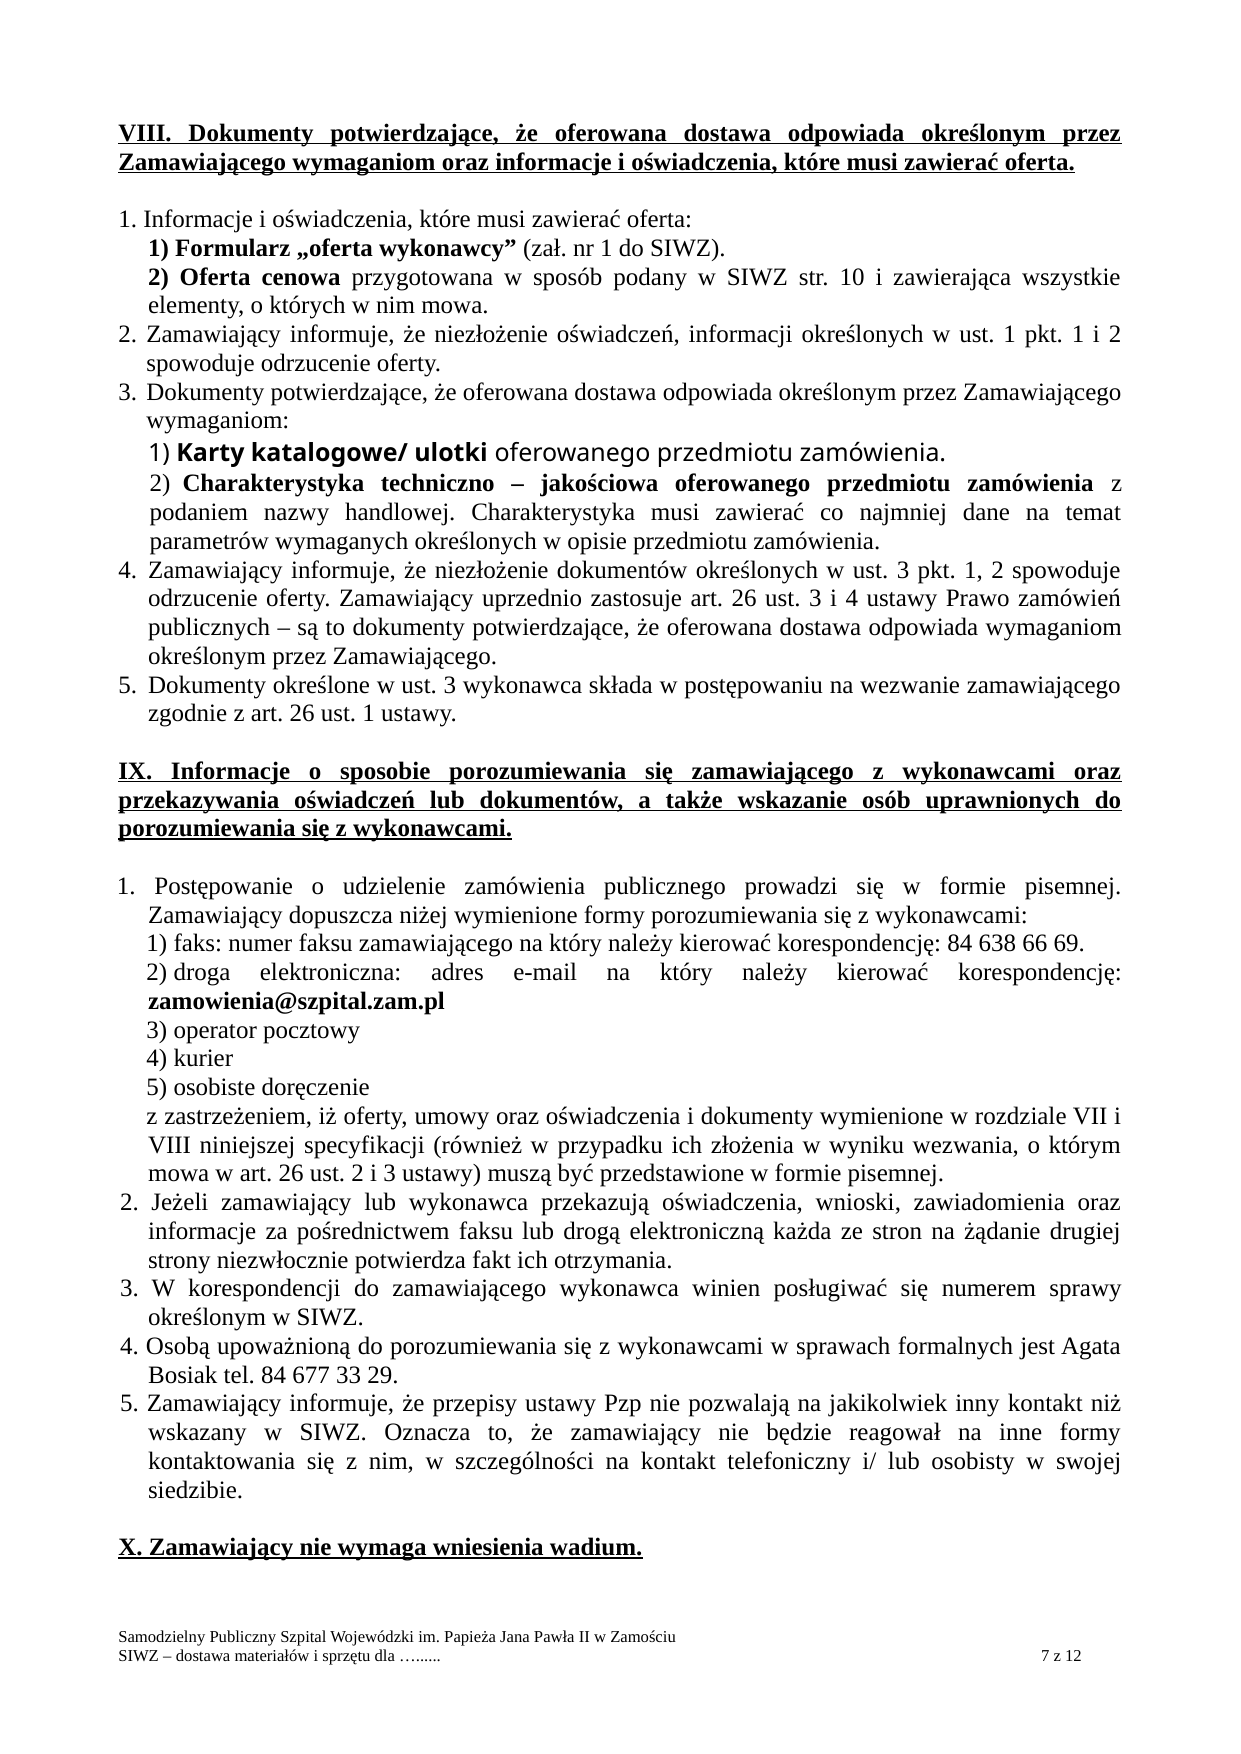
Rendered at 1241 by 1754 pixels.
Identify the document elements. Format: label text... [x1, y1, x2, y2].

list 2) Oferta cenowa przygotowana w sposób podany w SIWZ str. 10 i zawierająca wszystkie elementy, o których w nim mowa. [148, 262, 1122, 319]
list 1) Formularz „oferta wykonawcy” (zał. nr 1 do SIWZ). [148, 233, 1122, 262]
text VIII. Dokumenty potwierdzające, że oferowana dostawa odpowiada określonym przez [118, 118, 1122, 143]
list Dokumenty potwierdzające, że oferowana dostawa odpowiada określonym przez Zamawiającego wymaganiom: [118, 377, 1122, 434]
text przekazywania oświadczeń lub dokumentów, a także wskazanie osób uprawnionych do [118, 782, 1122, 810]
list operator pocztowy [146, 1015, 1122, 1043]
list droga elektroniczna: adres e-mail na który należy kierować korespondencję: zamowienia@szpital.zam.pl [146, 957, 1122, 1015]
text 4. Osobą upoważnioną do porozumiewania się z wykonawcami w sprawach formalnych jest Agata Bosiak tel. 84 677 33 29. [120, 1331, 1122, 1388]
text X. Zamawiający nie wymaga wniesienia wadium. [118, 1532, 1122, 1561]
text 3. W korespondencji do zamawiającego wykonawca winien posługiwać się numerem sprawy określonym w SIWZ. [120, 1273, 1122, 1331]
list Zamawiający informuje, że niezłożenie oświadczeń, informacji określonych w ust. 1 pkt. 1 i 2 spowoduje odrzucenie oferty. [118, 319, 1122, 377]
text 1. Informacje i oświadczenia, które musi zawierać oferta: [118, 204, 1122, 233]
text 2. Jeżeli zamawiający lub wykonawca przekazują oświadczenia, wnioski, zawiadomienia oraz informacje za pośrednictwem faksu lub drogą elektroniczną każda ze stron na żądanie drugiej strony niezwłocznie potwierdza fakt ich otrzymania. [120, 1187, 1122, 1273]
list faks: numer faksu zamawiającego na który należy kierować korespondencję: 84 638 66 69. [146, 928, 1122, 957]
text 1. Postępowanie o udzielenie zamówienia publicznego prowadzi się w formie pisemnej. Zamawiający dopuszcza niżej wymienione formy porozumiewania się z wykonawcami: [117, 871, 1122, 928]
text Zamawiającego wymaganiom oraz informacje i oświadczenia, które musi zawierać oferta. [118, 144, 1122, 176]
list Dokumenty określone w ust. 3 wykonawca składa w postępowaniu na wezwanie zamawiającego zgodnie z art. 26 ust. 1 ustawy. [118, 670, 1122, 727]
list Charakterystyka techniczno – jakościowa oferowanego przedmiotu zamówienia z podaniem nazwy handlowej. Charakterystyka musi zawierać co najmniej dane na temat parametrów wymaganych określonych w opisie przedmiotu zamówienia. [149, 468, 1122, 555]
list Zamawiający informuje, że niezłożenie dokumentów określonych w ust. 3 pkt. 1, 2 spowoduje odrzucenie oferty. Zamawiający uprzednio zastosuje art. 26 ust. 3 i 4 ustawy Prawo zamówień publicznych – są to dokumenty potwierdzające, że oferowana dostawa odpowiada wymaganiom określonym przez Zamawiającego. [118, 555, 1122, 670]
list osobiste doręczenie [146, 1072, 1122, 1101]
text porozumiewania się z wykonawcami. [118, 811, 1122, 842]
list kurier [146, 1043, 1122, 1072]
text z zastrzeżeniem, iż oferty, umowy oraz oświadczenia i dokumenty wymienione w rozdziale VII i VIII niniejszej specyfikacji (również w przypadku ich złożenia w wyniku wezwania, o którym mowa w art. 26 ust. 2 i 3 ustawy) muszą być przedstawione w formie pisemnej. [146, 1101, 1122, 1187]
text IX. Informacje o sposobie porozumiewania się zamawiającego z wykonawcami oraz [118, 756, 1122, 781]
list 1) Karty katalogowe/ ulotki oferowanego przedmiotu zamówienia. [118, 434, 1122, 468]
text 5. Zamawiający informuje, że przepisy ustawy Pzp nie pozwalają na jakikolwiek inny kontakt niż wskazany w SIWZ. Oznacza to, że zamawiający nie będzie reagował na inne formy kontaktowania się z nim, w szczególności na kontakt telefoniczny i/ lub osobisty w swojej siedzibie. [120, 1388, 1122, 1503]
